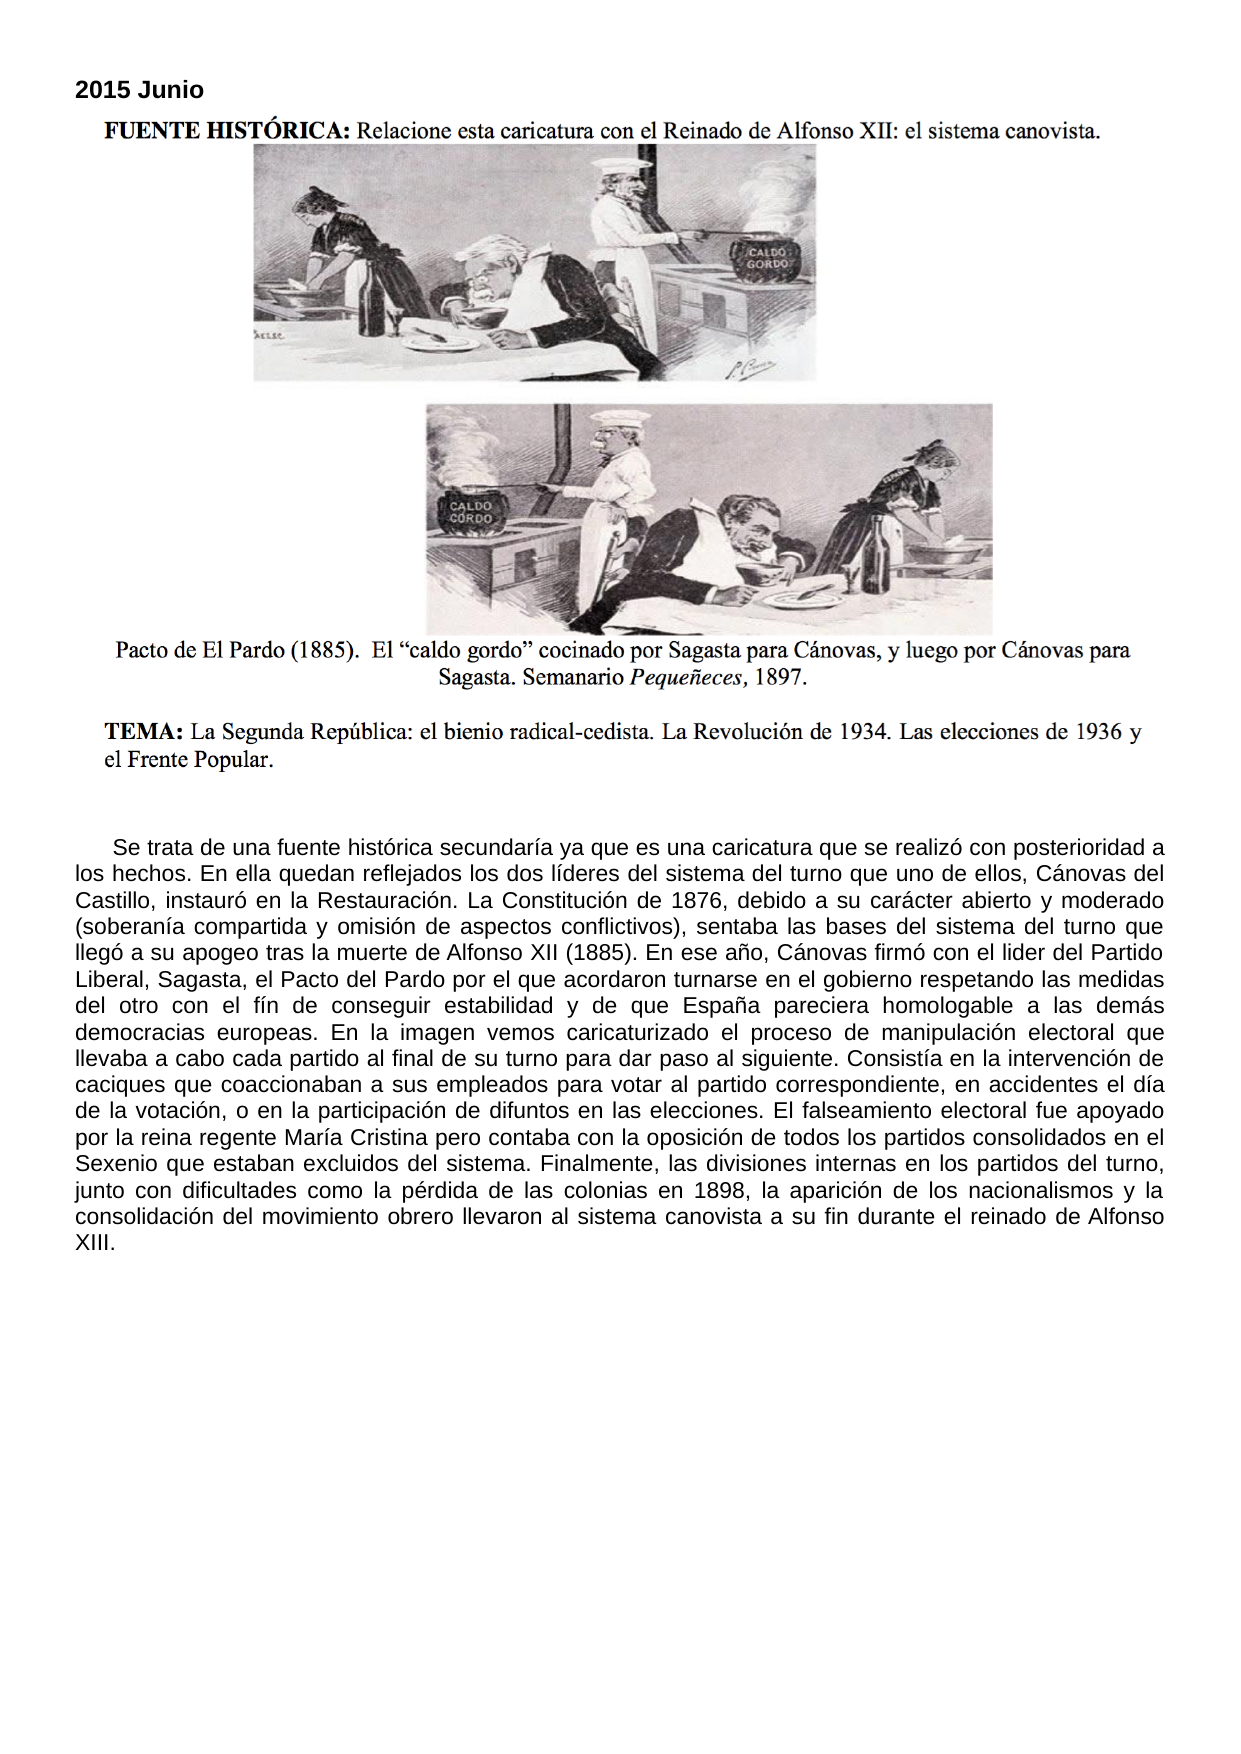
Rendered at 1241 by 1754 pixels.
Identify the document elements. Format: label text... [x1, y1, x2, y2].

text Se trata de una fuente histórica secundaría ya que es una caricatura que se realizó con posterioridad a los hechos. En ella quedan reflejados los dos líderes del sistema del turno que uno de ellos, Cánovas del Castillo, instauró en la Restauración. La Constitución de 1876, debido a su carácter abierto y moderado (soberanía compartida y omisión de aspectos conflictivos), sentaba las bases del sistema del turno que llegó a su apogeo tras la muerte de Alfonso XII (1885). En ese año, Cánovas firmó con el lider del Partido Liberal, Sagasta, el Pacto del Pardo por el que acordaron turnarse en el gobierno respetando las medidas del otro con el fín de conseguir estabilidad y de que España pareciera homologable a las demás democracias europeas. En la imagen vemos caricaturizado el proceso de manipulación electoral que llevaba a cabo cada partido al final de su turno para dar paso al siguiente. Consistía en la intervención de caciques que coaccionaban a sus empleados para votar al partido correspondiente, en accidentes el día de la votación, o en la participación de difuntos en las elecciones. El falseamiento electoral fue apoyado por la reina regente María Cristina pero contaba con la oposición de todos los partidos consolidados en el Sexenio que estaban excluidos del sistema. Finalmente, las divisiones internas en los partidos del turno, junto con dificultades como la pérdida de las colonias en 1898, la aparición de los nacionalismos y la consolidación del movimiento obrero llevaron al sistema canovista a su fin durante el reinado de Alfonso XIII. [75, 834, 1166, 1256]
subtitle 2015 Junio [75, 75, 1166, 103]
picture [75, 103, 1166, 793]
